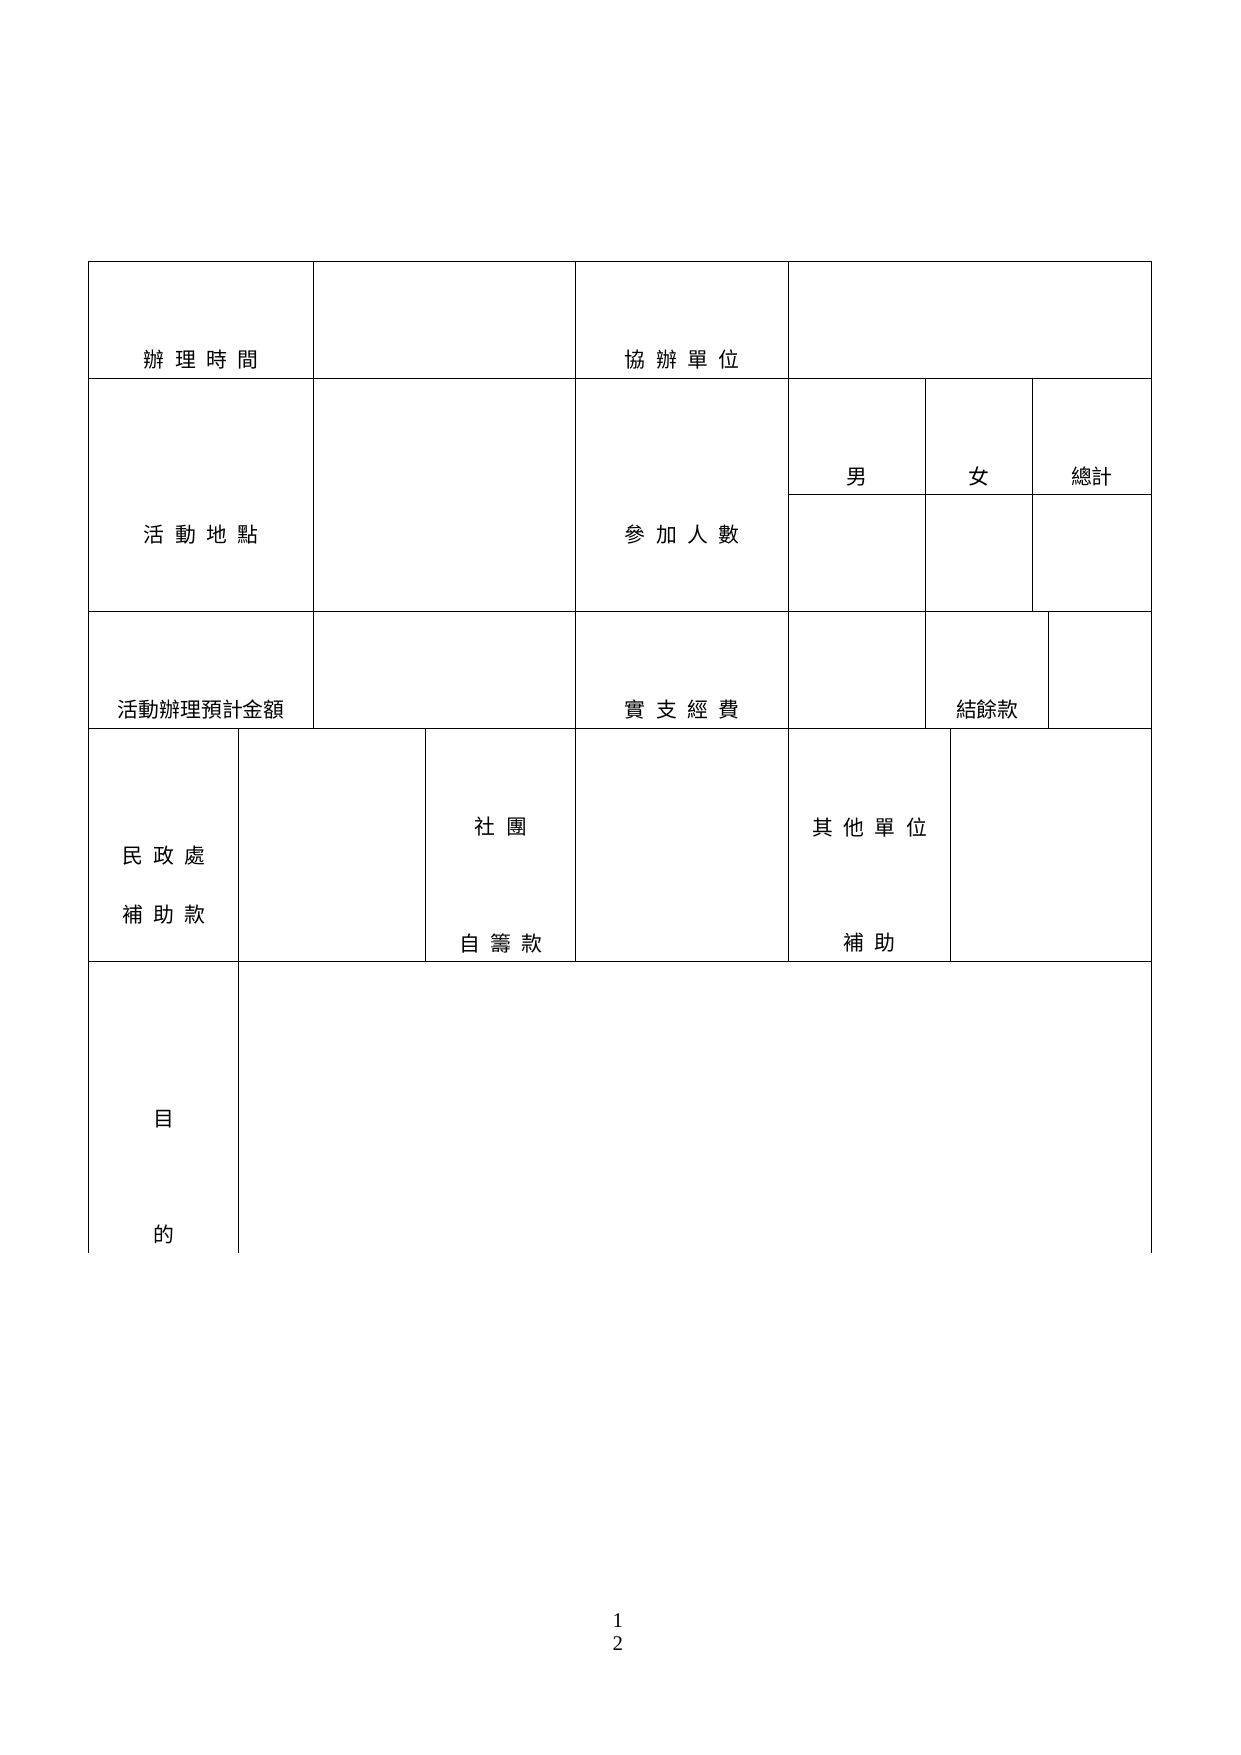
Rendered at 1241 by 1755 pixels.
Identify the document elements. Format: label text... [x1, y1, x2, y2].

table_cell [239, 729, 425, 961]
table_cell 男 [789, 379, 925, 494]
table_cell 民 政 處 補 助 款 [89, 729, 238, 961]
table_cell [1049, 612, 1151, 728]
table_cell [314, 379, 575, 611]
table_cell 結餘款 [926, 612, 1048, 728]
table_cell 辦 理 時 間 [89, 262, 313, 378]
table_cell 女 [926, 379, 1032, 494]
table_cell 總計 [1033, 379, 1151, 494]
table_cell 社 團 自 籌 款 [426, 729, 575, 961]
table_cell 實 支 經 費 [576, 612, 788, 728]
table_cell [789, 262, 1151, 378]
table_cell 目 的 [89, 962, 238, 1253]
table_cell [789, 495, 925, 611]
table_cell [789, 612, 925, 728]
table_cell 其 他 單 位 補 助 [789, 729, 950, 961]
table_cell [576, 729, 788, 961]
table_cell 參 加 人 數 [576, 379, 788, 611]
table_cell [926, 495, 1032, 611]
table_cell [314, 262, 575, 378]
table_cell [239, 962, 1151, 1253]
table_cell [951, 729, 1151, 961]
table_cell 活動辦理預計金額 [89, 612, 313, 728]
table_cell 活 動 地 點 [89, 379, 313, 611]
table_cell 協 辦 單 位 [576, 262, 788, 378]
table_cell [1033, 495, 1151, 611]
table_cell [314, 612, 575, 728]
